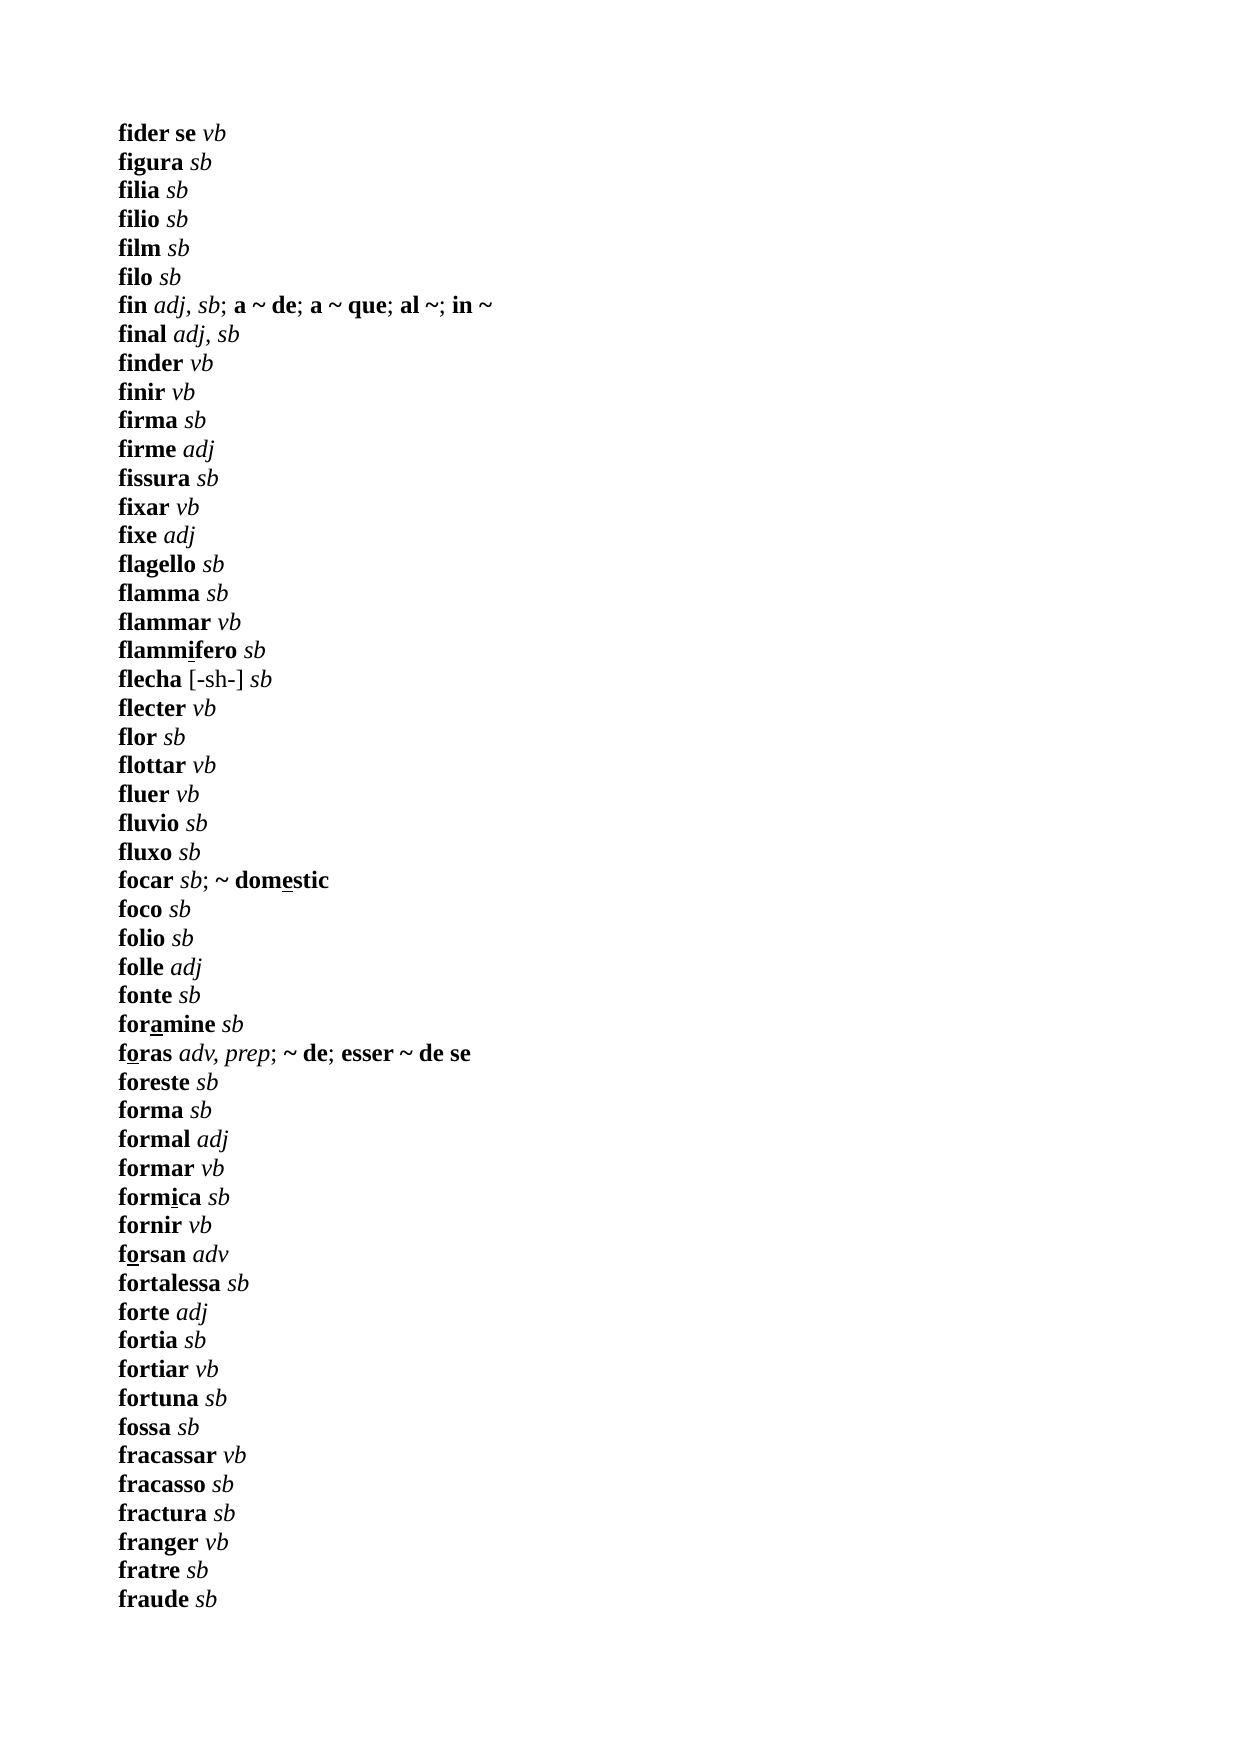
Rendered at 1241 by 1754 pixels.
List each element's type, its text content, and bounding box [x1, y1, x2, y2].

text fracassar vb [118, 1441, 1122, 1469]
text fluvio sb [118, 808, 1122, 837]
text focar sb; ~ domestic [118, 866, 1122, 894]
text folle adj [118, 952, 1122, 981]
text finder vb [118, 348, 1122, 377]
text franger vb [118, 1527, 1122, 1556]
text flammar vb [118, 607, 1122, 636]
text flamma sb [118, 578, 1122, 607]
text fider se vb [118, 118, 1122, 147]
text flecter vb [118, 693, 1122, 722]
text flecha [-sh-] sb [118, 664, 1122, 693]
text formal adj [118, 1124, 1122, 1153]
text foco sb [118, 894, 1122, 923]
text fin adj, sb; a ~ de; a ~ que; al ~; in ~ [118, 291, 1122, 319]
text fracasso sb [118, 1469, 1122, 1498]
text formica sb [118, 1182, 1122, 1211]
text fornir vb [118, 1211, 1122, 1239]
text flammifero sb [118, 636, 1122, 664]
text filia sb [118, 176, 1122, 204]
text fortiar vb [118, 1354, 1122, 1383]
text foramine sb [118, 1009, 1122, 1038]
text fluxo sb [118, 837, 1122, 866]
text finir vb [118, 377, 1122, 406]
text forma sb [118, 1096, 1122, 1124]
text flagello sb [118, 549, 1122, 578]
text foras adv, prep; ~ de; esser ~ de se [118, 1038, 1122, 1067]
text firme adj [118, 434, 1122, 463]
text final adj, sb [118, 319, 1122, 348]
text folio sb [118, 923, 1122, 952]
text fonte sb [118, 981, 1122, 1009]
text fractura sb [118, 1498, 1122, 1527]
text fixe adj [118, 521, 1122, 549]
text flottar vb [118, 751, 1122, 779]
text firma sb [118, 406, 1122, 434]
text fossa sb [118, 1412, 1122, 1441]
text figura sb [118, 147, 1122, 176]
text flor sb [118, 722, 1122, 751]
text forsan adv [118, 1239, 1122, 1268]
text fortia sb [118, 1326, 1122, 1354]
text forte adj [118, 1297, 1122, 1326]
text fluer vb [118, 779, 1122, 808]
text fraude sb [118, 1584, 1122, 1613]
text filo sb [118, 262, 1122, 291]
text filio sb [118, 204, 1122, 233]
text fratre sb [118, 1556, 1122, 1584]
text fissura sb [118, 463, 1122, 492]
text fortuna sb [118, 1383, 1122, 1412]
text formar vb [118, 1153, 1122, 1182]
text fixar vb [118, 492, 1122, 521]
text fortalessa sb [118, 1268, 1122, 1297]
text foreste sb [118, 1067, 1122, 1096]
text film sb [118, 233, 1122, 262]
